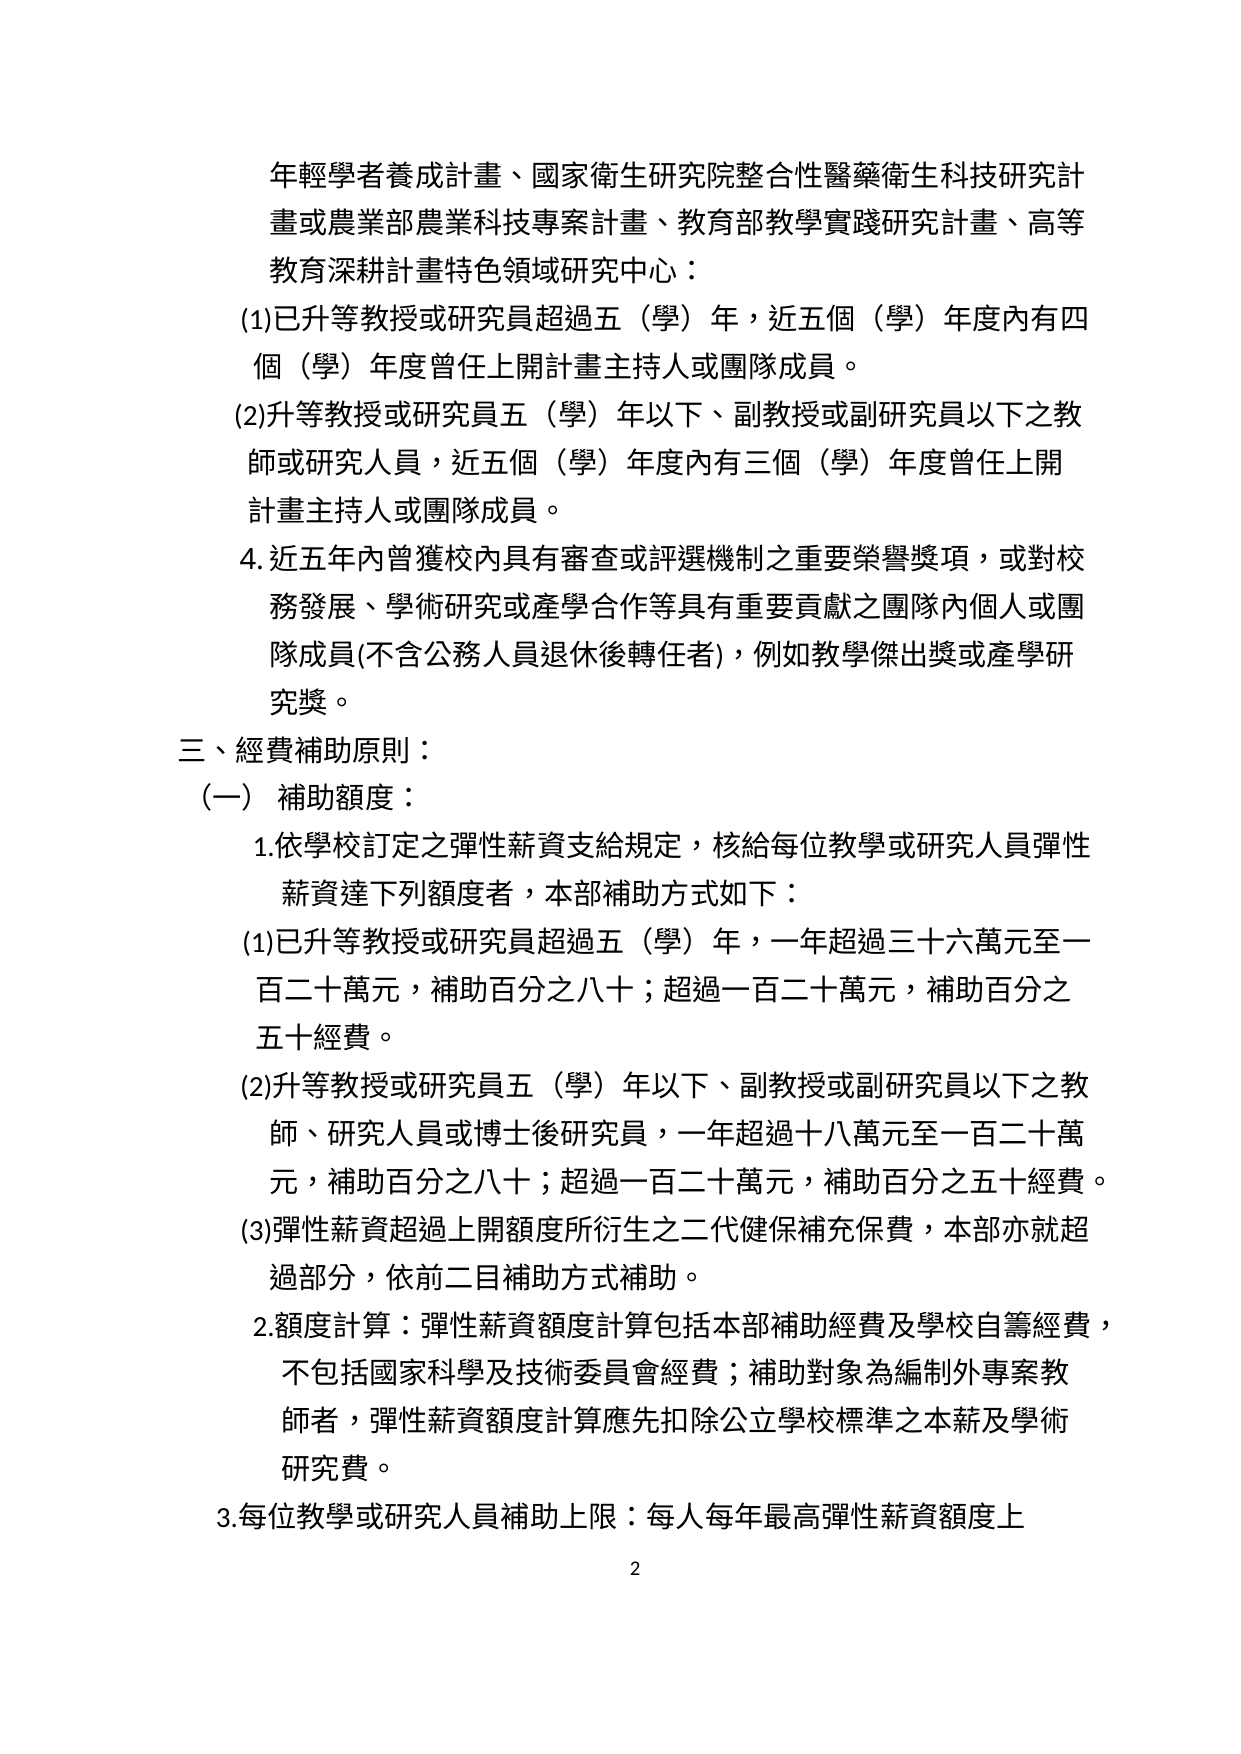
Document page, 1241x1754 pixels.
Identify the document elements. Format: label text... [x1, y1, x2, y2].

text 師或研究人員，近五個（學）年度內有三個（學）年度曾任上開 [227, 435, 1092, 483]
text 五十經費。 [227, 1010, 1092, 1058]
list 近五年內曾獲校內具有審查或評選機制之重要榮譽獎項，或對校務發展、學術研究或產學合作等具有重要貢獻之團隊內個人或團隊成員(不含公務人員退休後轉任者)，例如教學傑出獎或產學研究獎。 [239, 531, 1092, 723]
list 補助額度： [183, 771, 1092, 818]
list 年輕學者養成計畫、國家衛生研究院整合性醫藥衛生科技研究計畫或農業部農業科技專案計畫、教育部教學實踐研究計畫、高等教育深耕計畫特色領域研究中心： [239, 148, 1092, 291]
text (1)已升等教授或研究員超過五（學）年，近五個（學）年度內有四 [240, 291, 1092, 339]
list 3.每位教學或研究人員補助上限：每人每年最高彈性薪資額度上 [183, 1489, 1092, 1537]
text 百二十萬元，補助百分之八十；超過一百二十萬元，補助百分之 [227, 962, 1092, 1010]
text 個（學）年度曾任上開計畫主持人或團隊成員。 [240, 339, 1092, 387]
text 2.額度計算：彈性薪資額度計算包括本部補助經費及學校自籌經費，不包括國家科學及技術委員會經費；補助對象為編制外專案教師者，彈性薪資額度計算應先扣除公立學校標準之本薪及學術研究費。 [252, 1298, 1092, 1489]
text 三、經費補助原則： [177, 723, 1092, 771]
text (2)升等教授或研究員五（學）年以下、副教授或副研究員以下之教師、研究人員或博士後研究員，一年超過十八萬元至一百二十萬元，補助百分之八十；超過一百二十萬元，補助百分之五十經費。 [240, 1058, 1092, 1202]
text (3)彈性薪資超過上開額度所衍生之二代健保補充保費，本部亦就超過部分，依前二目補助方式補助。 [240, 1202, 1092, 1298]
text (2)升等教授或研究員五（學）年以下、副教授或副研究員以下之教 [227, 387, 1092, 435]
text 計畫主持人或團隊成員。 [227, 483, 1092, 531]
text (1)已升等教授或研究員超過五（學）年，一年超過三十六萬元至一 [227, 914, 1092, 962]
text 1.依學校訂定之彈性薪資支給規定，核給每位教學或研究人員彈性薪資達下列額度者，本部補助方式如下： [252, 818, 1092, 914]
